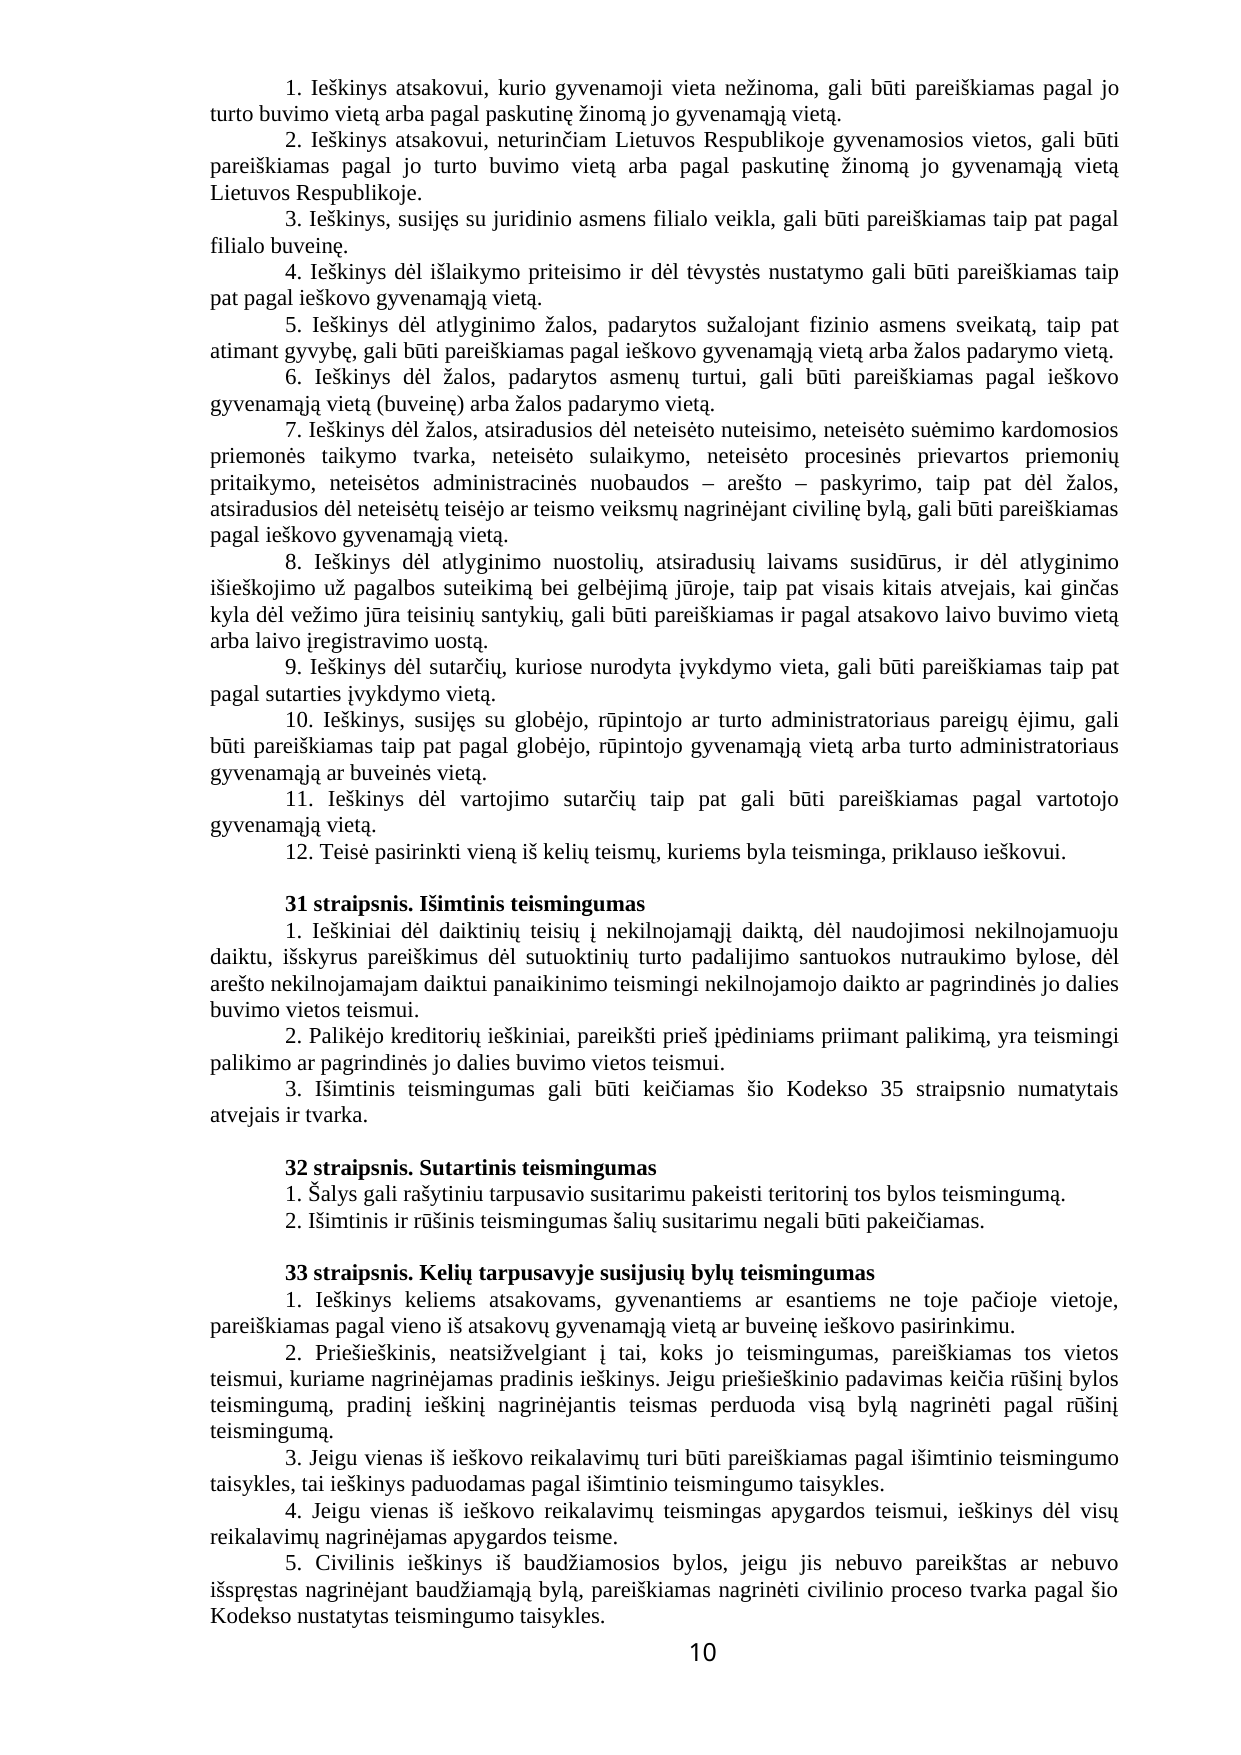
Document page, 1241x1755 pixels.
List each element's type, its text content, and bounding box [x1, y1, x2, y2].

text 3. Ieškinys, susijęs su juridinio asmens filialo veikla, gali būti pareiškiamas taip pat pagal filialo buveinę. [210, 205, 1120, 258]
text 2. Ieškinys atsakovui, neturinčiam Lietuvos Respublikoje gyvenamosios vietos, gali būti pareiškiamas pagal jo turto buvimo vietą arba pagal paskutinę žinomą jo gyvenamąją vietą Lietuvos Respublikoje. [210, 126, 1120, 205]
text 2. Palikėjo kreditorių ieškiniai, pareikšti prieš įpėdiniams priimant palikimą, yra teismingi palikimo ar pagrindinės jo dalies buvimo vietos teismui. [210, 1022, 1120, 1075]
text 31 straipsnis. Išimtinis teismingumas [210, 891, 1120, 917]
text 1. Ieškinys keliems atsakovams, gyvenantiems ar esantiems ne toje pačioje vietoje, pareiškiamas pagal vieno iš atsakovų gyvenamąją vietą ar buveinę ieškovo pasirinkimu. [210, 1286, 1120, 1338]
text 10. Ieškinys, susijęs su globėjo, rūpintojo ar turto administratoriaus pareigų ėjimu, gali būti pareiškiamas taip pat pagal globėjo, rūpintojo gyvenamąją vietą arba turto administratoriaus gyvenamąją ar buveinės vietą. [210, 706, 1120, 785]
text 2. Priešieškinis, neatsižvelgiant į tai, koks jo teismingumas, pareiškiamas tos vietos teismui, kuriame nagrinėjamas pradinis ieškinys. Jeigu priešieškinio padavimas keičia rūšinį bylos teismingumą, pradinį ieškinį nagrinėjantis teismas perduoda visą bylą nagrinėti pagal rūšinį teismingumą. [210, 1338, 1120, 1444]
text 3. Išimtinis teismingumas gali būti keičiamas šio Kodekso 35 straipsnio numatytais atvejais ir tvarka. [210, 1075, 1120, 1128]
text 9. Ieškinys dėl sutarčių, kuriose nurodyta įvykdymo vieta, gali būti pareiškiamas taip pat pagal sutarties įvykdymo vietą. [210, 653, 1120, 706]
text 33 straipsnis. Kelių tarpusavyje susijusių bylų teismingumas [210, 1259, 1120, 1286]
text 5. Ieškinys dėl atlyginimo žalos, padarytos sužalojant fizinio asmens sveikatą, taip pat atimant gyvybę, gali būti pareiškiamas pagal ieškovo gyvenamąją vietą arba žalos padarymo vietą. [210, 311, 1120, 363]
text 12. Teisė pasirinkti vieną iš kelių teismų, kuriems byla teisminga, priklauso ieškovui. [210, 838, 1120, 864]
text 7. Ieškinys dėl žalos, atsiradusios dėl neteisėto nuteisimo, neteisėto suėmimo kardomosios priemonės taikymo tvarka, neteisėto sulaikymo, neteisėto procesinės prievartos priemonių pritaikymo, neteisėtos administracinės nuobaudos – arešto – paskyrimo, taip pat dėl žalos, atsiradusios dėl neteisėtų teisėjo ar teismo veiksmų nagrinėjant civilinę bylą, gali būti pareiškiamas pagal ieškovo gyvenamąją vietą. [210, 416, 1120, 548]
text 1. Ieškinys atsakovui, kurio gyvenamoji vieta nežinoma, gali būti pareiškiamas pagal jo turto buvimo vietą arba pagal paskutinę žinomą jo gyvenamąją vietą. [210, 73, 1120, 126]
text 4. Jeigu vienas iš ieškovo reikalavimų teismingas apygardos teismui, ieškinys dėl visų reikalavimų nagrinėjamas apygardos teisme. [210, 1497, 1120, 1549]
text 5. Civilinis ieškinys iš baudžiamosios bylos, jeigu jis nebuvo pareikštas ar nebuvo išspręstas nagrinėjant baudžiamąją bylą, pareiškiamas nagrinėti civilinio proceso tvarka pagal šio Kodekso nustatytas teismingumo taisykles. [210, 1549, 1120, 1628]
text 2. Išimtinis ir rūšinis teismingumas šalių susitarimu negali būti pakeičiamas. [210, 1207, 1120, 1233]
text 4. Ieškinys dėl išlaikymo priteisimo ir dėl tėvystės nustatymo gali būti pareiškiamas taip pat pagal ieškovo gyvenamąją vietą. [210, 258, 1120, 311]
text 3. Jeigu vienas iš ieškovo reikalavimų turi būti pareiškiamas pagal išimtinio teismingumo taisykles, tai ieškinys paduodamas pagal išimtinio teismingumo taisykles. [210, 1444, 1120, 1497]
text 32 straipsnis. Sutartinis teismingumas [210, 1154, 1120, 1180]
text 1. Šalys gali rašytiniu tarpusavio susitarimu pakeisti teritorinį tos bylos teismingumą. [210, 1180, 1120, 1207]
text 1. Ieškiniai dėl daiktinių teisių į nekilnojamąjį daiktą, dėl naudojimosi nekilnojamuoju daiktu, išskyrus pareiškimus dėl sutuoktinių turto padalijimo santuokos nutraukimo bylose, dėl arešto nekilnojamajam daiktui panaikinimo teismingi nekilnojamojo daikto ar pagrindinės jo dalies buvimo vietos teismui. [210, 917, 1120, 1022]
text 6. Ieškinys dėl žalos, padarytos asmenų turtui, gali būti pareiškiamas pagal ieškovo gyvenamąją vietą (buveinę) arba žalos padarymo vietą. [210, 363, 1120, 416]
text 11. Ieškinys dėl vartojimo sutarčių taip pat gali būti pareiškiamas pagal vartotojo gyvenamąją vietą. [210, 785, 1120, 838]
text 8. Ieškinys dėl atlyginimo nuostolių, atsiradusių laivams susidūrus, ir dėl atlyginimo išieškojimo už pagalbos suteikimą bei gelbėjimą jūroje, taip pat visais kitais atvejais, kai ginčas kyla dėl vežimo jūra teisinių santykių, gali būti pareiškiamas ir pagal atsakovo laivo buvimo vietą arba laivo įregistravimo uostą. [210, 548, 1120, 653]
